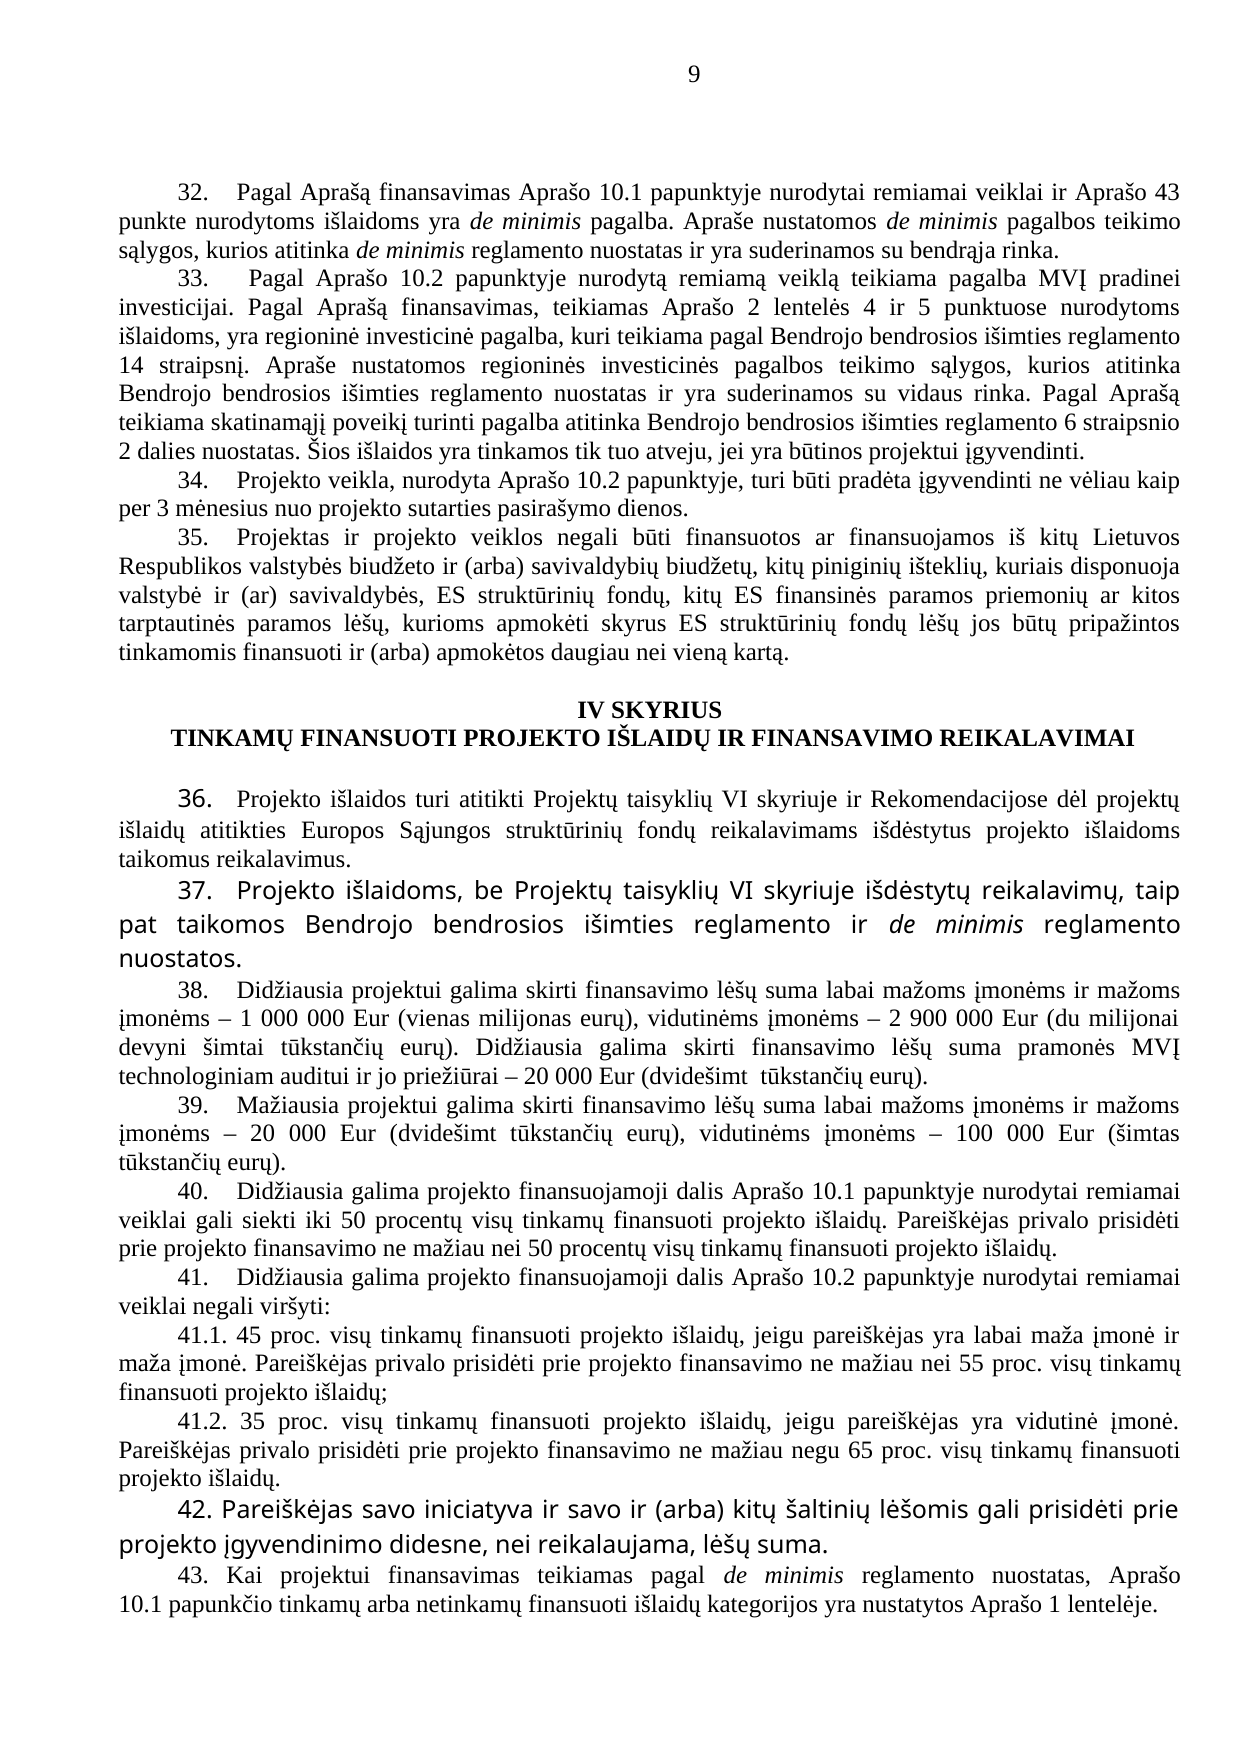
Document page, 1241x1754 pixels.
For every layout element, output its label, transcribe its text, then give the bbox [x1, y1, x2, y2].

text 39. Mažiausia projektui galima skirti finansavimo lėšų suma labai mažoms įmonėms ir mažoms įmonėms – 20 000 Eur (dvidešimt tūkstančių eurų), vidutinėms įmonėms – 100 000 Eur (šimtas tūkstančių eurų). [118, 1090, 1181, 1176]
text 33. Pagal Aprašo 10.2 papunktyje nurodytą remiamą veiklą teikiama pagalba MVĮ pradinei investicijai. Pagal Aprašą finansavimas, teikiamas Aprašo 2 lentelės 4 ir 5 punktuose nurodytoms išlaidoms, yra regioninė investicinė pagalba, kuri teikiama pagal Bendrojo bendrosios išimties reglamento 14 straipsnį. Apraše nustatomos regioninės investicinės pagalbos teikimo sąlygos, kurios atitinka Bendrojo bendrosios išimties reglamento nuostatas ir yra suderinamos su vidaus rinka. Pagal Aprašą teikiama skatinamąjį poveikį turinti pagalba atitinka Bendrojo bendrosios išimties reglamento 6 straipsnio 2 dalies nuostatas. Šios išlaidos yra tinkamos tik tuo atveju, jei yra būtinos projektui įgyvendinti. [118, 263, 1181, 465]
text 36. Projekto išlaidos turi atitikti Projektų taisyklių VI skyriuje ir Rekomendacijose dėl projektų išlaidų atitikties Europos Sąjungos struktūrinių fondų reikalavimams išdėstytus projekto išlaidoms taikomus reikalavimus. [118, 781, 1181, 872]
text 34. Projekto veikla, nurodyta Aprašo 10.2 papunktyje, turi būti pradėta įgyvendinti ne vėliau kaip per 3 mėnesius nuo projekto sutarties pasirašymo dienos. [118, 465, 1181, 522]
text 35. Projektas ir projekto veiklos negali būti finansuotos ar finansuojamos iš kitų Lietuvos Respublikos valstybės biudžeto ir (arba) savivaldybių biudžetų, kitų piniginių išteklių, kuriais disponuoja valstybė ir (ar) savivaldybės, ES struktūrinių fondų, kitų ES finansinės paramos priemonių ar kitos tarptautinės paramos lėšų, kurioms apmokėti skyrus ES struktūrinių fondų lėšų jos būtų pripažintos tinkamomis finansuoti ir (arba) apmokėtos daugiau nei vieną kartą. [118, 522, 1181, 666]
text IV SKYRIUS [118, 695, 1181, 723]
text 38. Didžiausia projektui galima skirti finansavimo lėšų suma labai mažoms įmonėms ir mažoms įmonėms – 1 000 000 Eur (vienas milijonas eurų), vidutinėms įmonėms – 2 900 000 Eur (du milijonai devyni šimtai tūkstančių eurų). Didžiausia galima skirti finansavimo lėšų suma pramonės MVĮ technologiniam auditui ir jo priežiūrai – 20 000 Eur (dvidešimt tūkstančių eurų). [118, 975, 1181, 1090]
text 41. Didžiausia galima projekto finansuojamoji dalis Aprašo 10.2 papunktyje nurodytai remiamai veiklai negali viršyti: [118, 1262, 1181, 1320]
text 42. Pareiškėjas savo iniciatyva ir savo ir (arba) kitų šaltinių lėšomis gali prisidėti prie projekto įgyvendinimo didesne, nei reikalaujama, lėšų suma. [118, 1492, 1181, 1560]
text 40. Didžiausia galima projekto finansuojamoji dalis Aprašo 10.1 papunktyje nurodytai remiamai veiklai gali siekti iki 50 procentų visų tinkamų finansuoti projekto išlaidų. Pareiškėjas privalo prisidėti prie projekto finansavimo ne mažiau nei 50 procentų visų tinkamų finansuoti projekto išlaidų. [118, 1176, 1181, 1262]
text 41.1. 45 proc. visų tinkamų finansuoti projekto išlaidų, jeigu pareiškėjas yra labai maža įmonė ir maža įmonė. Pareiškėjas privalo prisidėti prie projekto finansavimo ne mažiau nei 55 proc. visų tinkamų finansuoti projekto išlaidų; [118, 1320, 1181, 1406]
text 37. Projekto išlaidoms, be Projektų taisyklių VI skyriuje išdėstytų reikalavimų, taip pat taikomos Bendrojo bendrosios išimties reglamento ir de minimis reglamento nuostatos. [118, 872, 1181, 975]
text 32. Pagal Aprašą finansavimas Aprašo 10.1 papunktyje nurodytai remiamai veiklai ir Aprašo 43 punkte nurodytoms išlaidoms yra de minimis pagalba. Apraše nustatomos de minimis pagalbos teikimo sąlygos, kurios atitinka de minimis reglamento nuostatas ir yra suderinamos su bendrąja rinka. [118, 177, 1181, 263]
text 43. Kai projektui finansavimas teikiamas pagal de minimis reglamento nuostatas, Aprašo 10.1 papunkčio tinkamų arba netinkamų finansuoti išlaidų kategorijos yra nustatytos Aprašo 1 lentelėje. [118, 1560, 1181, 1618]
text 41.2. 35 proc. visų tinkamų finansuoti projekto išlaidų, jeigu pareiškėjas yra vidutinė įmonė. Pareiškėjas privalo prisidėti prie projekto finansavimo ne mažiau negu 65 proc. visų tinkamų finansuoti projekto išlaidų. [118, 1406, 1181, 1492]
text TINKAMŲ FINANSUOTI PROJEKTO IŠLAIDŲ IR FINANSAVIMO REIKALAVIMAI [118, 723, 1181, 752]
